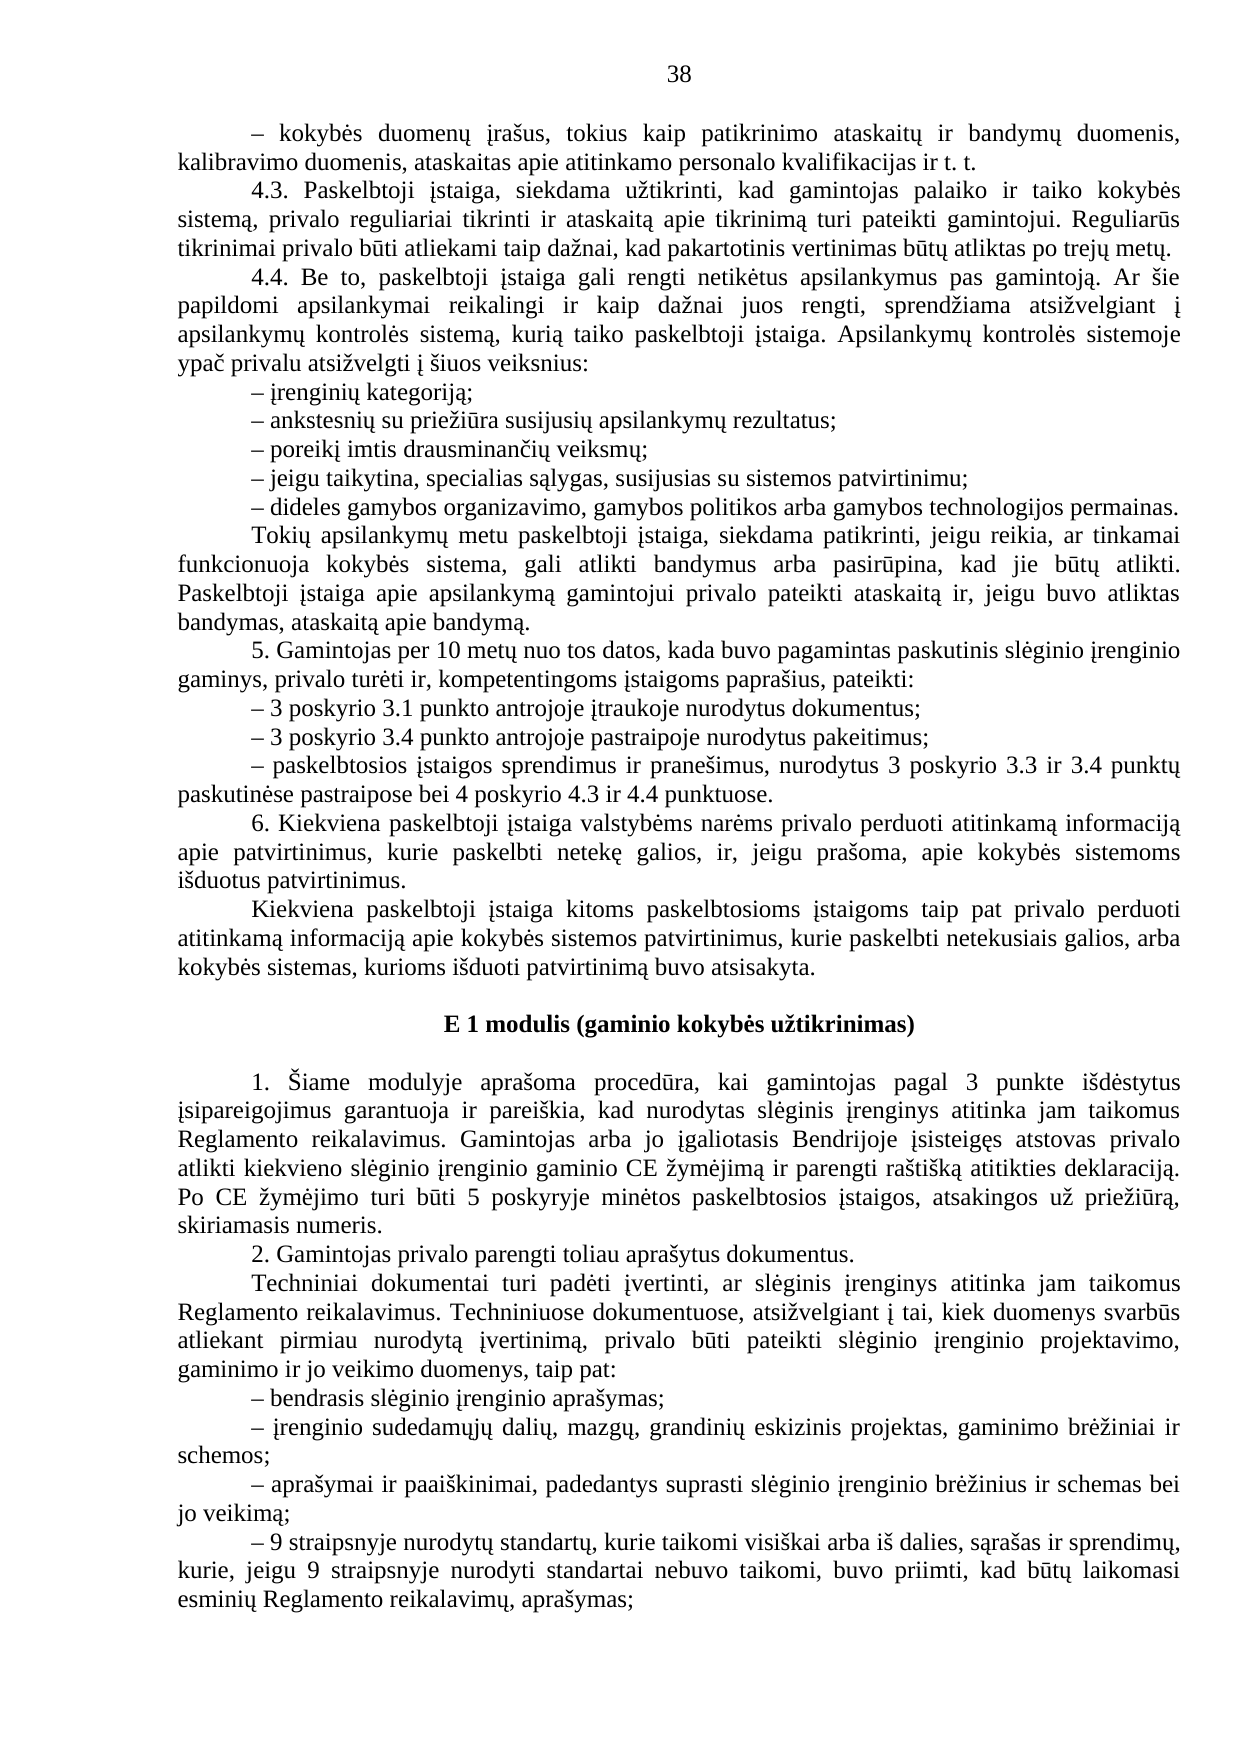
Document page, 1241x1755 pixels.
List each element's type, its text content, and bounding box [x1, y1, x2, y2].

text – dideles gamybos organizavimo, gamybos politikos arba gamybos technologijos permainas. [177, 492, 1181, 521]
text – bendrasis slėginio įrenginio aprašymas; [177, 1383, 1181, 1412]
text Tokių apsilankymų metu paskelbtoji įstaiga, siekdama patikrinti, jeigu reikia, ar tinkamai funkcionuoja kokybės sistema, gali atlikti bandymus arba pasirūpina, kad jie būtų atlikti. Paskelbtoji įstaiga apie apsilankymą gamintojui privalo pateikti ataskaitą ir, jeigu buvo atliktas bandymas, ataskaitą apie bandymą. [177, 521, 1181, 636]
text – jeigu taikytina, specialias sąlygas, susijusias su sistemos patvirtinimu; [177, 463, 1181, 492]
text E 1 modulis (gaminio kokybės užtikrinimas) [177, 1009, 1181, 1038]
text – ankstesnių su priežiūra susijusių apsilankymų rezultatus; [177, 406, 1181, 434]
text – įrenginio sudedamųjų dalių, mazgų, grandinių eskizinis projektas, gaminimo brėžiniai ir schemos; [177, 1412, 1181, 1469]
text – 3 poskyrio 3.4 punkto antrojoje pastraipoje nurodytus pakeitimus; [177, 722, 1181, 751]
text 6. Kiekviena paskelbtoji įstaiga valstybėms narėms privalo perduoti atitinkamą informaciją apie patvirtinimus, kurie paskelbti netekę galios, ir, jeigu prašoma, apie kokybės sistemoms išduotus patvirtinimus. [177, 808, 1181, 894]
text Techniniai dokumentai turi padėti įvertinti, ar slėginis įrenginys atitinka jam taikomus Reglamento reikalavimus. Techniniuose dokumentuose, atsižvelgiant į tai, kiek duomenys svarbūs atliekant pirmiau nurodytą įvertinimą, privalo būti pateikti slėginio įrenginio projektavimo, gaminimo ir jo veikimo duomenys, taip pat: [177, 1268, 1181, 1383]
text 4.3. Paskelbtoji įstaiga, siekdama užtikrinti, kad gamintojas palaiko ir taiko kokybės sistemą, privalo reguliariai tikrinti ir ataskaitą apie tikrinimą turi pateikti gamintojui. Reguliarūs tikrinimai privalo būti atliekami taip dažnai, kad pakartotinis vertinimas būtų atliktas po trejų metų. [177, 176, 1181, 262]
text – įrenginių kategoriją; [177, 377, 1181, 406]
text 2. Gamintojas privalo parengti toliau aprašytus dokumentus. [177, 1239, 1181, 1268]
text 4.4. Be to, paskelbtoji įstaiga gali rengti netikėtus apsilankymus pas gamintoją. Ar šie papildomi apsilankymai reikalingi ir kaip dažnai juos rengti, sprendžiama atsižvelgiant į apsilankymų kontrolės sistemą, kurią taiko paskelbtoji įstaiga. Apsilankymų kontrolės sistemoje ypač privalu atsižvelgti į šiuos veiksnius: [177, 262, 1181, 377]
text – aprašymai ir paaiškinimai, padedantys suprasti slėginio įrenginio brėžinius ir schemas bei jo veikimą; [177, 1469, 1181, 1527]
text – 3 poskyrio 3.1 punkto antrojoje įtraukoje nurodytus dokumentus; [177, 693, 1181, 722]
text – paskelbtosios įstaigos sprendimus ir pranešimus, nurodytus 3 poskyrio 3.3 ir 3.4 punktų paskutinėse pastraipose bei 4 poskyrio 4.3 ir 4.4 punktuose. [177, 751, 1181, 808]
text 1. Šiame modulyje aprašoma procedūra, kai gamintojas pagal 3 punkte išdėstytus įsipareigojimus garantuoja ir pareiškia, kad nurodytas slėginis įrenginys atitinka jam taikomus Reglamento reikalavimus. Gamintojas arba jo įgaliotasis Bendrijoje įsisteigęs atstovas privalo atlikti kiekvieno slėginio įrenginio gaminio CE žymėjimą ir parengti raštišką atitikties deklaraciją. Po CE žymėjimo turi būti 5 poskyryje minėtos paskelbtosios įstaigos, atsakingos už priežiūrą, skiriamasis numeris. [177, 1067, 1181, 1239]
text 5. Gamintojas per 10 metų nuo tos datos, kada buvo pagamintas paskutinis slėginio įrenginio gaminys, privalo turėti ir, kompetentingoms įstaigoms paprašius, pateikti: [177, 636, 1181, 693]
text Kiekviena paskelbtoji įstaiga kitoms paskelbtosioms įstaigoms taip pat privalo perduoti atitinkamą informaciją apie kokybės sistemos patvirtinimus, kurie paskelbti netekusiais galios, arba kokybės sistemas, kurioms išduoti patvirtinimą buvo atsisakyta. [177, 894, 1181, 981]
text – poreikį imtis drausminančių veiksmų; [177, 434, 1181, 463]
text – 9 straipsnyje nurodytų standartų, kurie taikomi visiškai arba iš dalies, sąrašas ir sprendimų, kurie, jeigu 9 straipsnyje nurodyti standartai nebuvo taikomi, buvo priimti, kad būtų laikomasi esminių Reglamento reikalavimų, aprašymas; [177, 1527, 1181, 1613]
text – kokybės duomenų įrašus, tokius kaip patikrinimo ataskaitų ir bandymų duomenis, kalibravimo duomenis, ataskaitas apie atitinkamo personalo kvalifikacijas ir t. t. [177, 118, 1181, 176]
